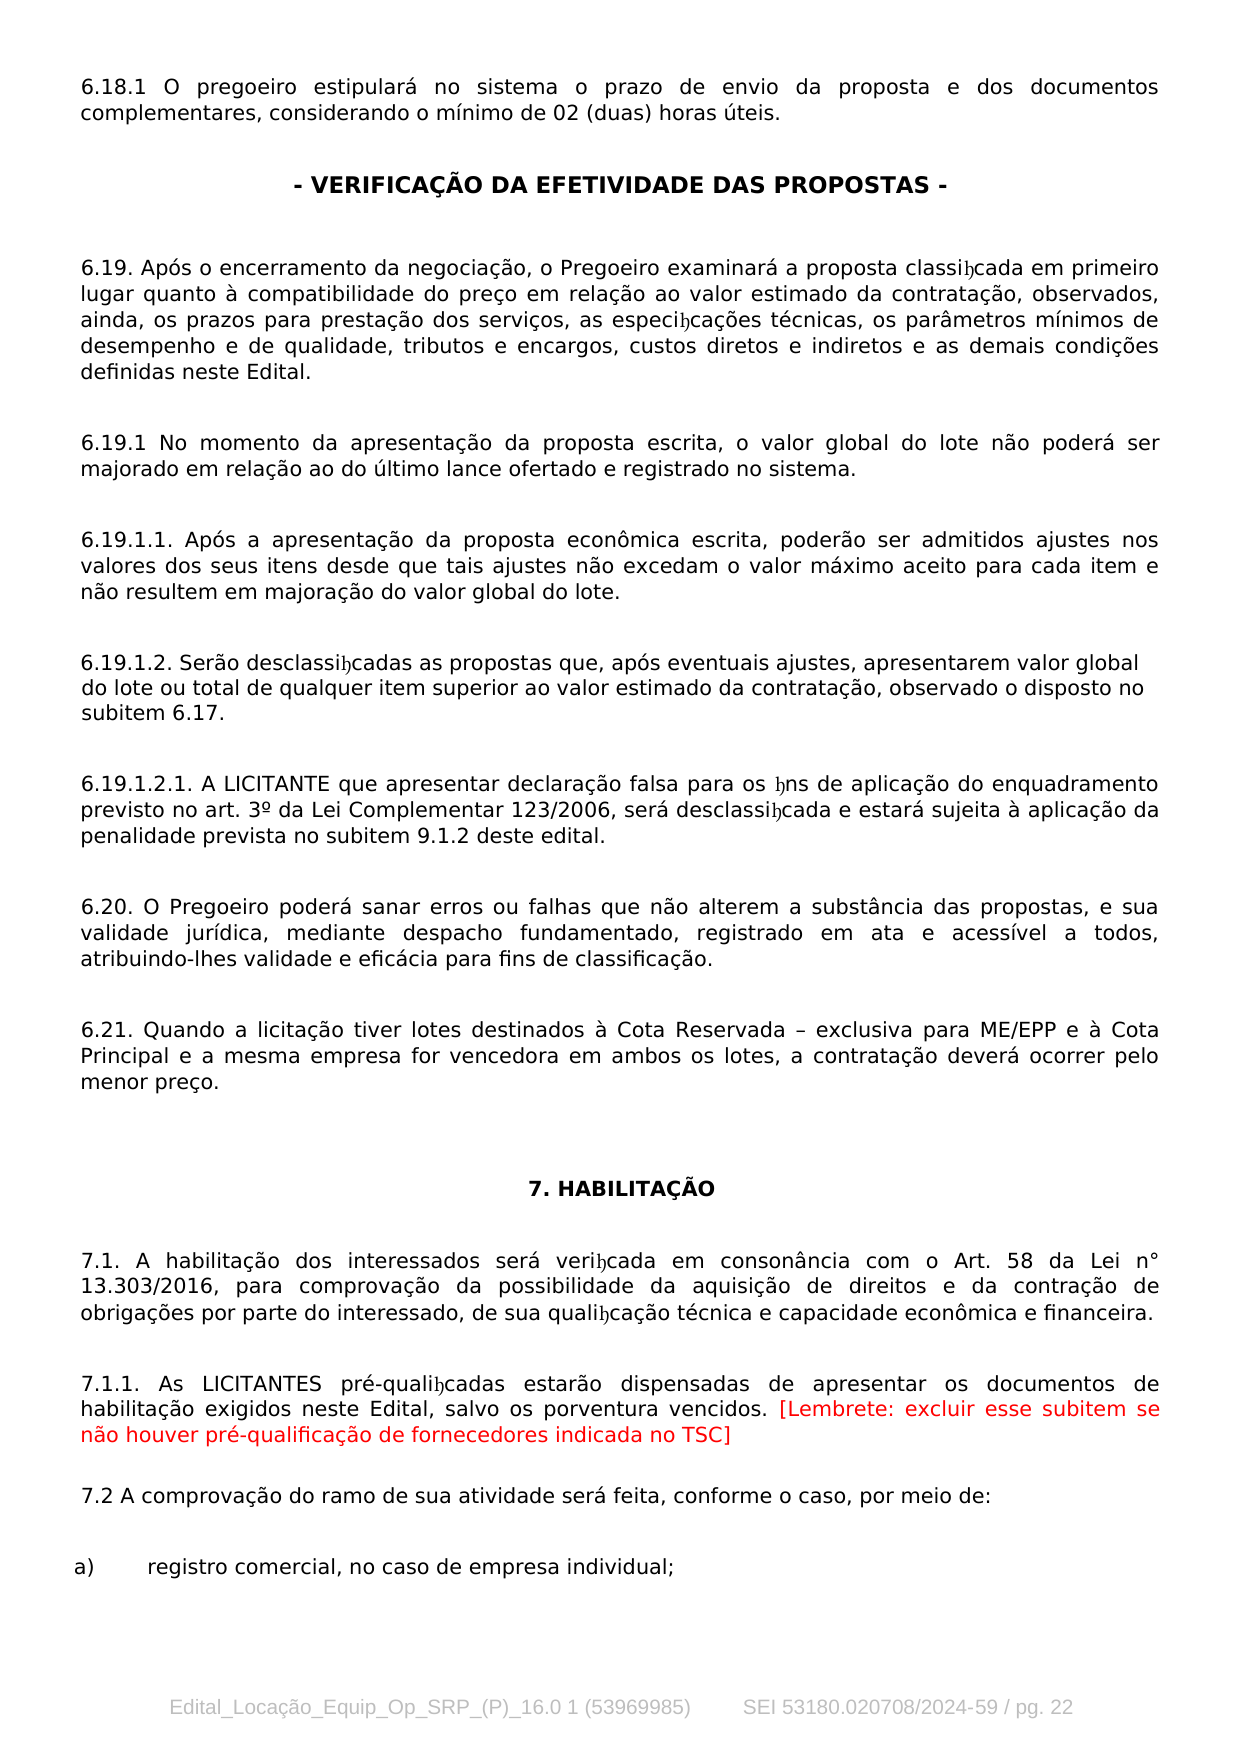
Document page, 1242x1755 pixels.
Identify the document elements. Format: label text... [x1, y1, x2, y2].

list registro comercial, no caso de empresa individual; [73, 1555, 1161, 1579]
text 6.18.1 O pregoeiro estipulará no sistema o prazo de envio da proposta e dos documentos complementares, considerando o mínimo de 02 (duas) horas úteis. [80, 75, 1161, 125]
text 6.19.1 No momento da apresentação da proposta escrita, o valor global do lote não poderá ser majorado em relação ao do último lance ofertado e registrado no sistema. [80, 431, 1161, 481]
text 6.19.1.1. Após a apresentação da proposta econômica escrita, poderão ser admitidos ajustes nos valores dos seus itens desde que tais ajustes não excedam o valor máximo aceito para cada item e não resultem em majoração do valor global do lote. [80, 528, 1161, 604]
text 6.21. Quando a licitação tiver lotes destinados à Cota Reservada – exclusiva para ME/EPP e à Cota Principal e a mesma empresa for vencedora em ambos os lotes, a contratação deverá ocorrer pelo menor preço. [80, 1018, 1161, 1094]
text 6.19.1.2. Serão desclassicadas as propostas que, após eventuais ajustes, apresentarem valor global do lote ou total de qualquer item superior ao valor estimado da contratação, observado o disposto no subitem 6.17. [80, 651, 1168, 725]
subtitle 7. HABILITAÇÃO [75, 1177, 1168, 1202]
text 7.1.1. As LICITANTES pré-qualicadas estarão dispensadas de apresentar os documentos de habilitação exigidos neste Edital, salvo os porventura vencidos. [Lembrete: excluir esse subitem se não houver pré-qualificação de fornecedores indicada no TSC] [80, 1372, 1161, 1448]
text 6.19. Após o encerramento da negociação, o Pregoeiro examinará a proposta classicada em primeiro lugar quanto à compatibilidade do preço em relação ao valor estimado da contratação, observados, ainda, os prazos para prestação dos serviços, as especicações técnicas, os parâmetros mínimos de desempenho e de qualidade, tributos e encargos, custos diretos e indiretos e as demais condições definidas neste Edital. [80, 256, 1161, 384]
text 7.1. A habilitação dos interessados será vericada em consonância com o Art. 58 da Lei n° 13.303/2016, para comprovação da possibilidade da aquisição de direitos e da contração de obrigações por parte do interessado, de sua qualicação técnica e capacidade econômica e financeira. [80, 1249, 1161, 1325]
text 6.20. O Pregoeiro poderá sanar erros ou falhas que não alterem a substância das propostas, e sua validade jurídica, mediante despacho fundamentado, registrado em ata e acessível a todos, atribuindo-lhes validade e eficácia para fins de classificação. [80, 895, 1161, 971]
text 7.2 A comprovação do ramo de sua atividade será feita, conforme o caso, por meio de: [80, 1484, 1161, 1508]
text 6.19.1.2.1. A LICITANTE que apresentar declaração falsa para os ns de aplicação do enquadramento previsto no art. 3º da Lei Complementar 123/2006, será desclassicada e estará sujeita à aplicação da penalidade prevista no subitem 9.1.2 deste edital. [80, 772, 1161, 848]
subtitle - VERIFICAÇÃO DA EFETIVIDADE DAS PROPOSTAS - [73, 172, 1167, 199]
